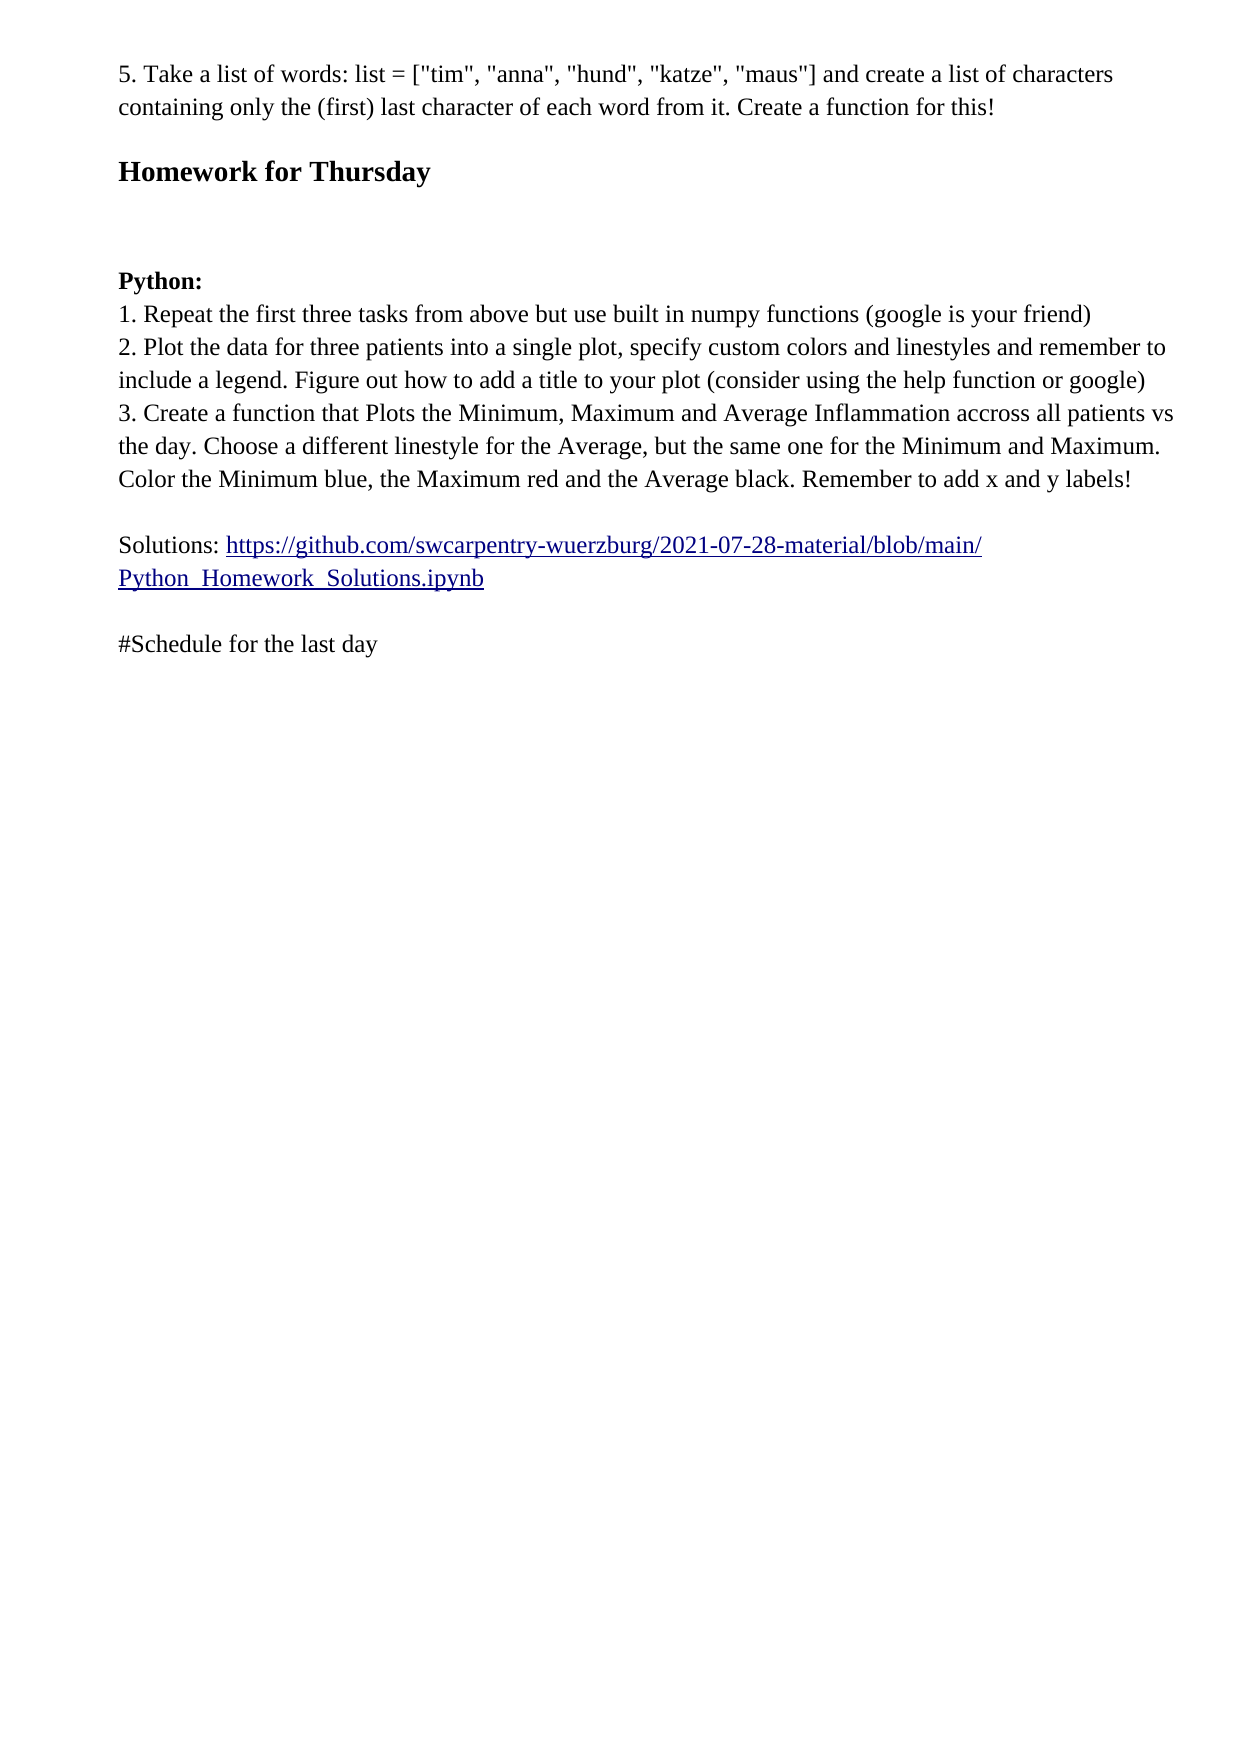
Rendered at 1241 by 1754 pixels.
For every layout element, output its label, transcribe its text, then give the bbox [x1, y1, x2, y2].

text 5. Take a list of words: list = ["tim", "anna", "hund", "katze", "maus"] and create a list of characters containing only the (first) last character of each word from it. Create a function for this! [118, 59, 1181, 121]
subtitle Homework for Thursday [118, 154, 1181, 188]
text Python: 1. Repeat the first three tasks from above but use built in numpy functions (google is your friend) 2. Plot the data for three patients into a single plot, specify custom colors and linestyles and remember to include a legend. Figure out how to add a title to your plot (consider using the help function or google) 3. Create a function that Plots the Minimum, Maximum and Average Inflammation accross all patients vs the day. Choose a different linestyle for the Average, but the same one for the Minimum and Maximum. Color the Minimum blue, the Maximum red and the Average black. Remember to add x and y labels! Solutions: https://github.com/swcarpentry-wuerzburg/2021-07-28-material/blob/main/Python_Homework_Solutions.ipynb #Schedule for the last day [118, 200, 1181, 658]
